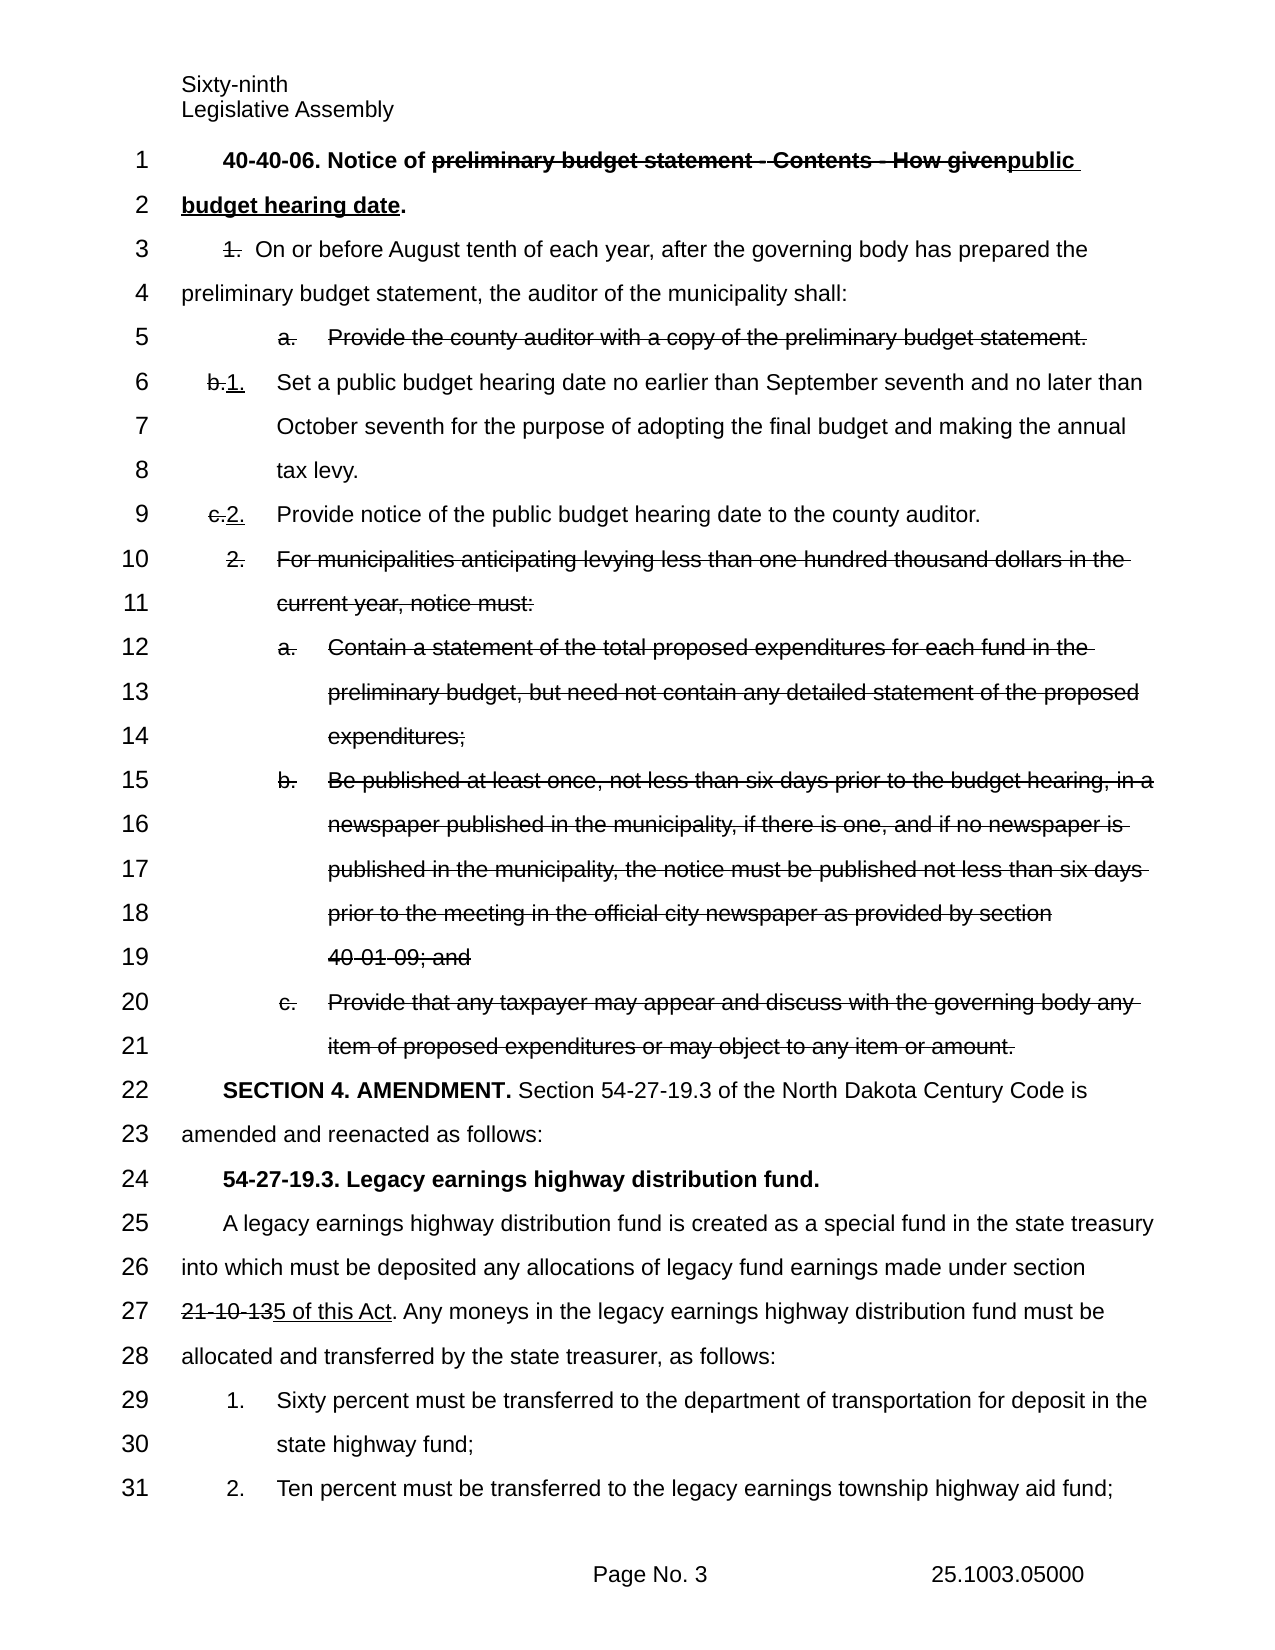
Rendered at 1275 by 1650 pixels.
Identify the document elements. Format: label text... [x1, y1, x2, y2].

text b.1. Set a public budget hearing date no earlier than September seventh and no later than October seventh for the purpose of adopting the final budget and making the annual tax levy. [181, 355, 1154, 487]
text 2. Ten percent must be transferred to the legacy earnings township highway aid fund; [181, 1461, 1154, 1506]
text c.2. Provide notice of the public budget hearing date to the county auditor. [181, 487, 1154, 532]
text SECTION 4. AMENDMENT. Section 54‑27‑19.3 of the North Dakota Century Code is amended and reenacted as follows: [181, 1063, 1154, 1152]
subtitle 54‑27‑19.3. Legacy earnings highway distribution fund. [181, 1152, 1154, 1196]
text c. Provide that any taxpayer may appear and discuss with the governing body any item of proposed expenditures or may object to any item or amount. [181, 974, 1154, 1063]
text a. Provide the county auditor with a copy of the preliminary budget statement. [181, 310, 1154, 355]
text 2. For municipalities anticipating levying less than one hundred thousand dollars in the current year, notice must: [181, 532, 1154, 620]
text 1. On or before August tenth of each year, after the governing body has prepared the preliminary budget statement, the auditor of the municipality shall: [181, 222, 1154, 310]
text A legacy earnings highway distribution fund is created as a special fund in the state treasury into which must be deposited any allocations of legacy fund earnings made under section 21‑10‑135 of this Act. Any moneys in the legacy earnings highway distribution fund must be allocated and transferred by the state treasurer, as follows: [181, 1196, 1154, 1373]
text b. Be published at least once, not less than six days prior to the budget hearing, in a newspaper published in the municipality, if there is one, and if no newspaper is published in the municipality, the notice must be published not less than six days prior to the meeting in the official city newspaper as provided by section 40‑01‑09; and [181, 753, 1154, 974]
text 1. Sixty percent must be transferred to the department of transportation for deposit in the state highway fund; [181, 1373, 1154, 1461]
text a. Contain a statement of the total proposed expenditures for each fund in the preliminary budget, but need not contain any detailed statement of the proposed expenditures; [181, 620, 1154, 753]
subtitle 40‑40‑06. Notice of preliminary budget statement ‑ Contents ‑ How givenpublic budget hearing date. [181, 133, 1154, 222]
